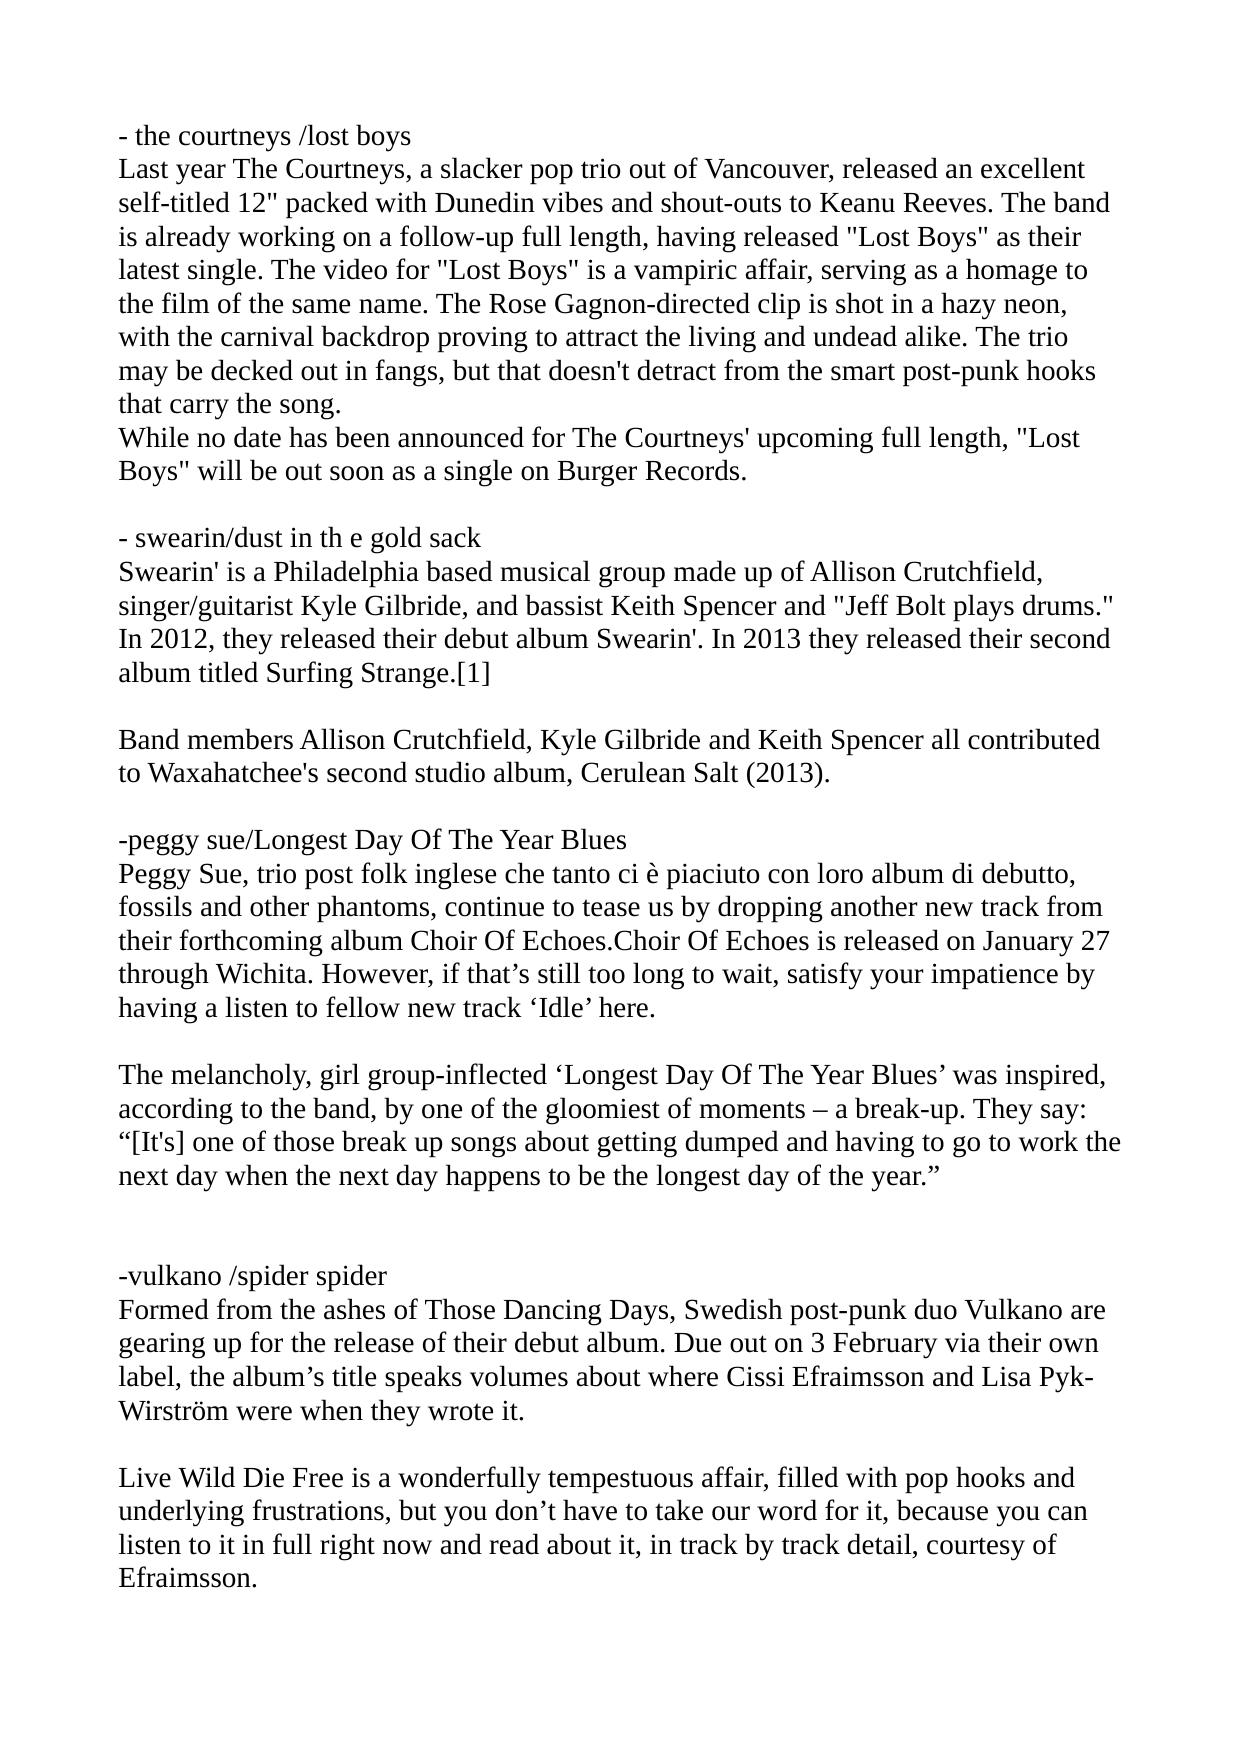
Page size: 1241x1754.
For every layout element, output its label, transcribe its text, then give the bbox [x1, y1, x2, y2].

text - the courtneys /lost boys [118, 118, 1122, 152]
text - swearin/dust in th e gold sack [118, 521, 1122, 554]
text Peggy Sue, trio post folk inglese che tanto ci è piaciuto con loro album di debutto, fossils and other phantoms, continue to tease us by dropping another new track from their forthcoming album Choir Of Echoes.Choir Of Echoes is released on January 27 through Wichita. However, if that’s still too long to wait, satisfy your impatience by having a listen to fellow new track ‘Idle’ here. [118, 856, 1122, 1024]
text -vulkano /spider spider [118, 1258, 1122, 1292]
text While no date has been announced for The Courtneys' upcoming full length, "Lost Boys" will be out soon as a single on Burger Records. [118, 420, 1122, 487]
text -peggy sue/Longest Day Of The Year Blues [118, 822, 1122, 856]
text Last year The Courtneys, a slacker pop trio out of Vancouver, released an excellent self-titled 12" packed with Dunedin vibes and shout-outs to Keanu Reeves. The band is already working on a follow-up full length, having released "Lost Boys" as their latest single. The video for "Lost Boys" is a vampiric affair, serving as a homage to the film of the same name. The Rose Gagnon-directed clip is shot in a hazy neon, with the carnival backdrop proving to attract the living and undead alike. The trio may be decked out in fangs, but that doesn't detract from the smart post-punk hooks that carry the song. [118, 152, 1122, 420]
text The melancholy, girl group-inflected ‘Longest Day Of The Year Blues’ was inspired, according to the band, by one of the gloomiest of moments – a break-up. They say: “[It's] one of those break up songs about getting dumped and having to go to work the next day when the next day happens to be the longest day of the year.” [118, 1057, 1122, 1191]
text Swearin' is a Philadelphia based musical group made up of Allison Crutchfield, singer/guitarist Kyle Gilbride, and bassist Keith Spencer and "Jeff Bolt plays drums." In 2012, they released their debut album Swearin'. In 2013 they released their second album titled Surfing Strange.[1] [118, 554, 1122, 688]
text Formed from the ashes of Those Dancing Days, Swedish post-punk duo Vulkano are gearing up for the release of their debut album. Due out on 3 February via their own label, the album’s title speaks volumes about where Cissi Efraimsson and Lisa Pyk-Wirström were when they wrote it. [118, 1292, 1122, 1426]
text Live Wild Die Free is a wonderfully tempestuous affair, filled with pop hooks and underlying frustrations, but you don’t have to take our word for it, because you can listen to it in full right now and read about it, in track by track detail, courtesy of Efraimsson. [118, 1460, 1122, 1594]
text Band members Allison Crutchfield, Kyle Gilbride and Keith Spencer all contributed to Waxahatchee's second studio album, Cerulean Salt (2013). [118, 722, 1122, 789]
